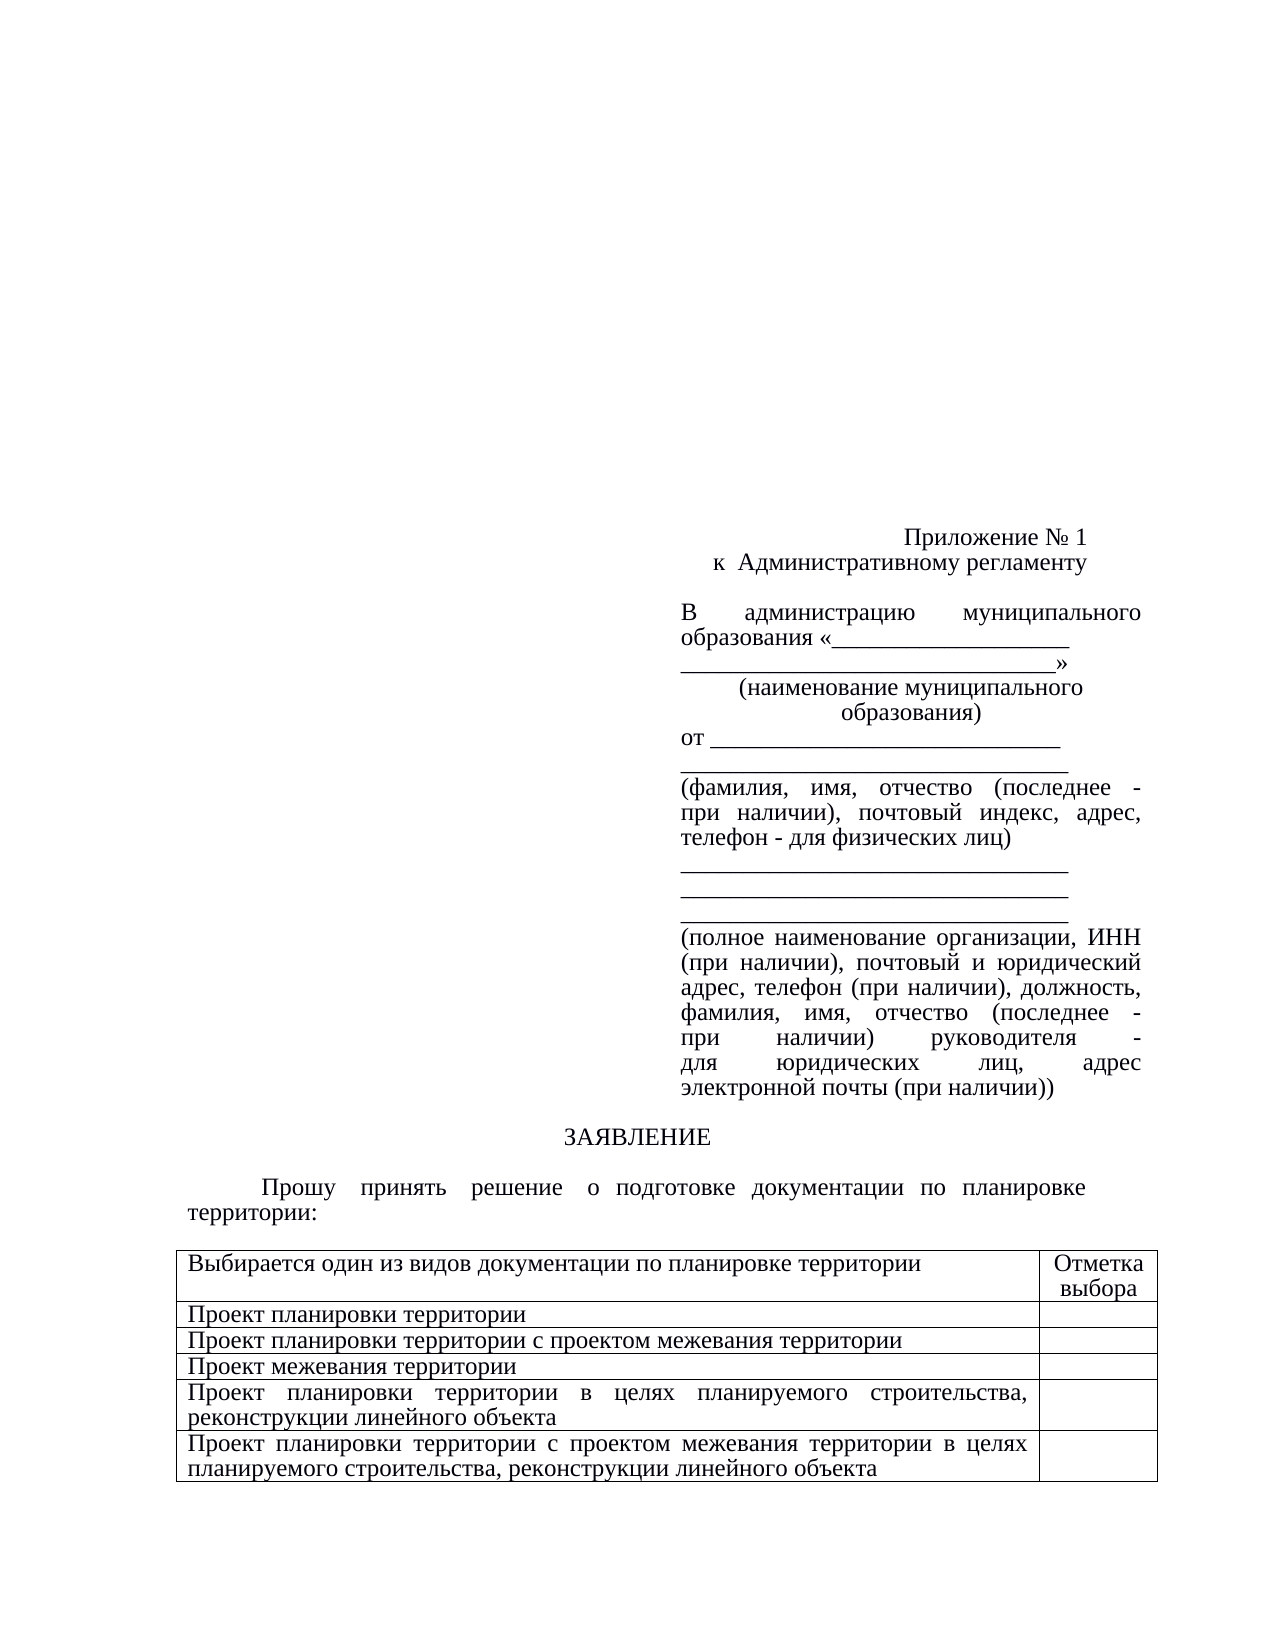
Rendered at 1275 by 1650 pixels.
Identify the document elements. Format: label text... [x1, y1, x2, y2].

table_cell [1040, 1380, 1157, 1430]
table_cell (наименование муниципального образования) [669, 675, 1153, 725]
table_header В администрацию муниципального образования «___________________ [669, 600, 1153, 650]
table_cell Проект планировки территории в целях планируемого строительства, реконструкции линейного объекта [177, 1380, 1039, 1430]
table_header Выбирается один из видов документации по планировке территории [177, 1251, 1039, 1301]
table_cell _______________________________ [669, 850, 1153, 875]
table_cell Проект планировки территории с проектом межевания территории в целях планируемого строительства, реконструкции линейного объекта [177, 1431, 1039, 1481]
table_cell [1040, 1328, 1157, 1353]
text Прошу принять решение о подготовке документации по планировке территории: [187, 1175, 1087, 1225]
table_cell (полное наименование организации, ИНН (при наличии), почтовый и юридический адрес, телефон (при наличии), должность, фамилия, имя, отчество (последнее - при наличии) руководителя - для юридических лиц, адрес электронной почты (при наличии)) [669, 925, 1153, 1100]
text к Административному регламенту [187, 550, 1087, 575]
table_cell от ____________________________ [669, 725, 1153, 750]
table_cell ______________________________» [669, 650, 1153, 675]
table_cell _______________________________ [669, 750, 1153, 775]
table_cell Проект межевания территории [177, 1354, 1039, 1379]
text Приложение № 1 [187, 525, 1087, 550]
table_cell [1040, 1302, 1157, 1327]
table_header Отметка выбора [1040, 1251, 1157, 1301]
table_cell [1040, 1354, 1157, 1379]
table_cell [1040, 1431, 1157, 1481]
text ЗАЯВЛЕНИЕ [187, 1125, 1087, 1150]
table_cell Проект планировки территории с проектом межевания территории [177, 1328, 1039, 1353]
table_cell _______________________________ [669, 900, 1153, 925]
table_cell (фамилия, имя, отчество (последнее - при наличии), почтовый индекс, адрес, телефон - для физических лиц) [669, 775, 1153, 850]
table_cell Проект планировки территории [177, 1302, 1039, 1327]
table_cell _______________________________ [669, 875, 1153, 900]
